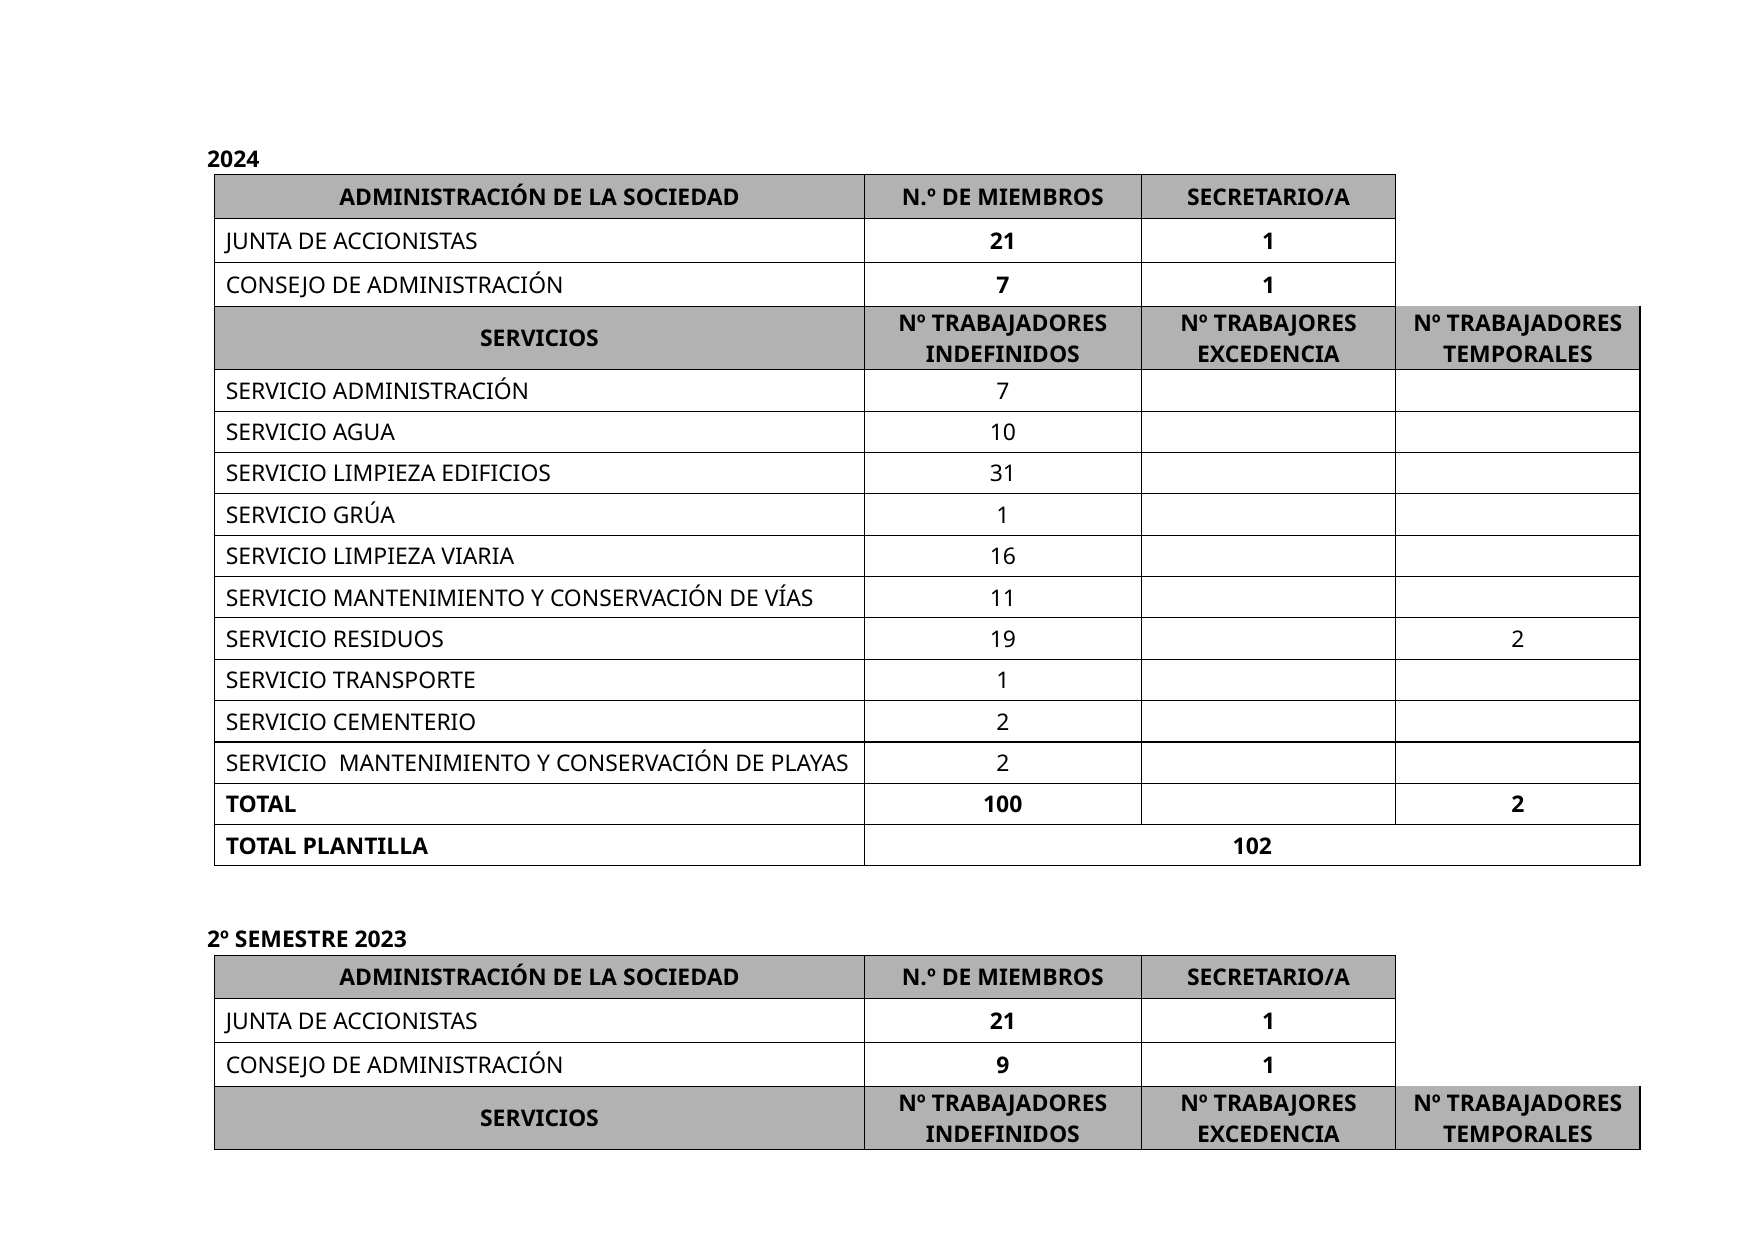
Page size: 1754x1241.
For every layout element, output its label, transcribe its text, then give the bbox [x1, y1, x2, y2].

table_cell [1396, 743, 1639, 783]
table_header SECRETARIO/A [1142, 956, 1395, 998]
table_cell SERVICIO TRANSPORTE [215, 660, 864, 700]
table_cell [1142, 743, 1395, 783]
table_cell [1396, 536, 1639, 576]
table_header N.º DE MIEMBROS [865, 956, 1141, 998]
table_cell 31 [865, 453, 1141, 493]
table_cell 1 [1142, 1043, 1395, 1086]
table_cell [1396, 701, 1639, 741]
table_cell [1142, 701, 1395, 741]
table_cell 2 [865, 743, 1141, 783]
table_cell SERVICIOS [215, 307, 864, 369]
table_cell Nº TRABAJORES EXCEDENCIA [1142, 1087, 1395, 1149]
table_cell Nº TRABAJADORES TEMPORALES [1396, 306, 1639, 369]
table_cell [1396, 218, 1640, 262]
table_header SECRETARIO/A [1142, 175, 1395, 218]
table_cell TOTAL PLANTILLA [215, 825, 864, 865]
table_cell 2 [1396, 784, 1639, 824]
table_cell [1396, 660, 1639, 700]
table_cell 2 [1396, 618, 1639, 659]
table_cell [1396, 453, 1639, 493]
table_header [1396, 174, 1640, 218]
table_cell SERVICIO MANTENIMIENTO Y CONSERVACIÓN DE VÍAS [215, 577, 864, 617]
table_cell 16 [865, 536, 1141, 576]
table_cell SERVICIO CEMENTERIO [215, 701, 864, 741]
table_cell Nº TRABAJADORES INDEFINIDOS [865, 1087, 1141, 1149]
table_cell Nº TRABAJADORES TEMPORALES [1396, 1086, 1639, 1149]
table_cell 102 [865, 825, 1639, 865]
text 2º SEMESTRE 2023 [207, 923, 1577, 954]
table_cell SERVICIOS [215, 1087, 864, 1149]
table_cell SERVICIO AGUA [215, 412, 864, 452]
table_cell 19 [865, 618, 1141, 659]
table_cell [1396, 998, 1640, 1042]
table_cell [1142, 494, 1395, 534]
table_cell 9 [865, 1043, 1141, 1086]
table_header ADMINISTRACIÓN DE LA SOCIEDAD [215, 956, 864, 998]
table_cell [1142, 412, 1395, 452]
table_cell [1396, 1042, 1640, 1086]
table_cell [1396, 412, 1639, 452]
table_header N.º DE MIEMBROS [865, 175, 1141, 218]
table_cell SERVICIO GRÚA [215, 494, 864, 534]
table_cell CONSEJO DE ADMINISTRACIÓN [215, 263, 864, 306]
table_cell [1142, 370, 1395, 411]
table_cell [1142, 577, 1395, 617]
table_cell [1396, 262, 1640, 306]
table_cell [1396, 370, 1639, 411]
table_cell 1 [1142, 999, 1395, 1042]
table_cell SERVICIO RESIDUOS [215, 618, 864, 659]
table_cell 21 [865, 999, 1141, 1042]
table_header [1396, 955, 1640, 998]
table_cell 1 [865, 660, 1141, 700]
table_cell SERVICIO ADMINISTRACIÓN [215, 370, 864, 411]
table_cell [1142, 453, 1395, 493]
table_cell Nº TRABAJORES EXCEDENCIA [1142, 307, 1395, 369]
table_cell 1 [1142, 263, 1395, 306]
table_cell Nº TRABAJADORES INDEFINIDOS [865, 307, 1141, 369]
table_cell 100 [865, 784, 1141, 824]
table_cell [1142, 536, 1395, 576]
text 2024 [207, 143, 1577, 174]
table_cell [1142, 784, 1395, 824]
table_cell JUNTA DE ACCIONISTAS [215, 999, 864, 1042]
table_cell TOTAL [215, 784, 864, 824]
table_cell 1 [865, 494, 1141, 534]
table_cell SERVICIO LIMPIEZA EDIFICIOS [215, 453, 864, 493]
table_cell [1142, 660, 1395, 700]
table_cell CONSEJO DE ADMINISTRACIÓN [215, 1043, 864, 1086]
table_cell 7 [865, 263, 1141, 306]
table_cell 11 [865, 577, 1141, 617]
table_cell 2 [865, 701, 1141, 741]
table_cell 1 [1142, 219, 1395, 262]
table_cell 21 [865, 219, 1141, 262]
table_cell 7 [865, 370, 1141, 411]
table_cell 10 [865, 412, 1141, 452]
table_cell [1142, 618, 1395, 659]
table_cell JUNTA DE ACCIONISTAS [215, 219, 864, 262]
table_cell SERVICIO LIMPIEZA VIARIA [215, 536, 864, 576]
table_header ADMINISTRACIÓN DE LA SOCIEDAD [215, 175, 864, 218]
table_cell SERVICIO MANTENIMIENTO Y CONSERVACIÓN DE PLAYAS [215, 743, 864, 783]
table_cell [1396, 577, 1639, 617]
table_cell [1396, 494, 1639, 534]
